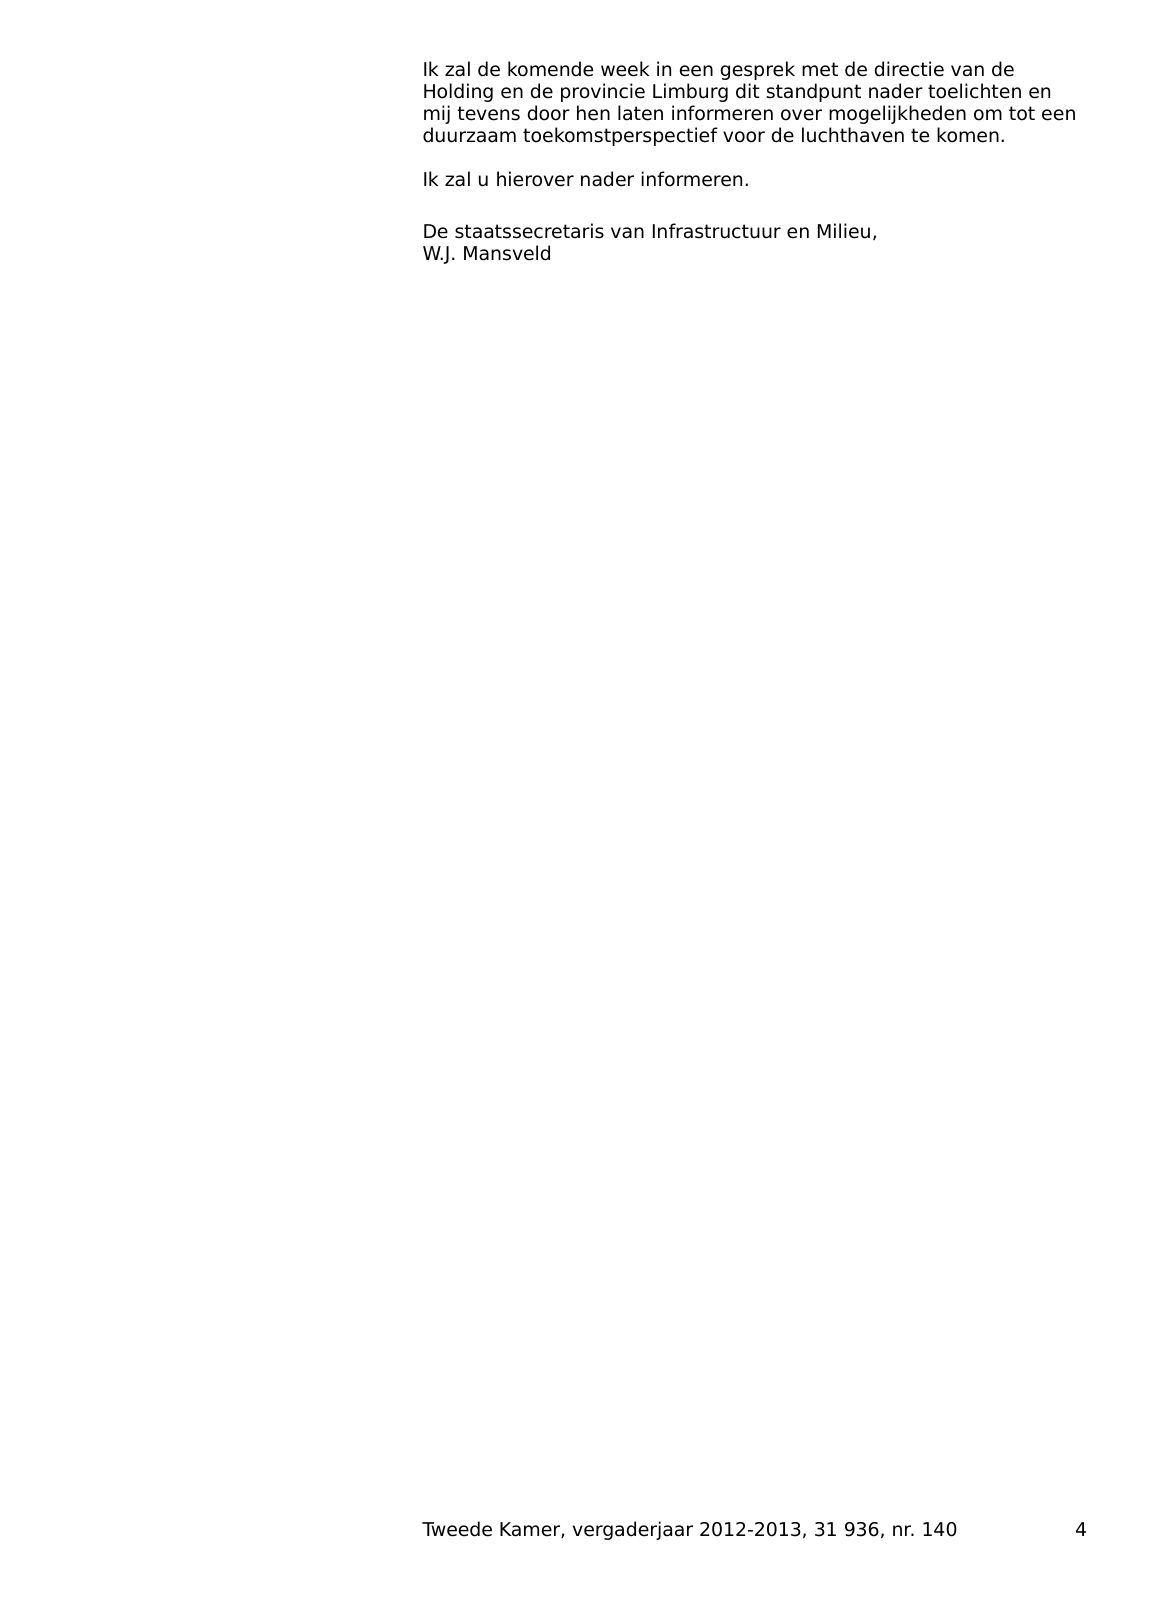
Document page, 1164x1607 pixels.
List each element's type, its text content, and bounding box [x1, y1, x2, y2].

text Ik zal u hierover nader informeren. [422, 169, 1087, 191]
text De staatssecretaris van Infrastructuur en Milieu, W.J. Mansveld [422, 221, 1087, 265]
text Ik zal de komende week in een gesprek met de directie van de Holding en de provincie Limburg dit standpunt nader toelichten en mij tevens door hen laten informeren over mogelijkheden om tot een duurzaam toekomstperspectief voor de luchthaven te komen. [422, 59, 1087, 147]
